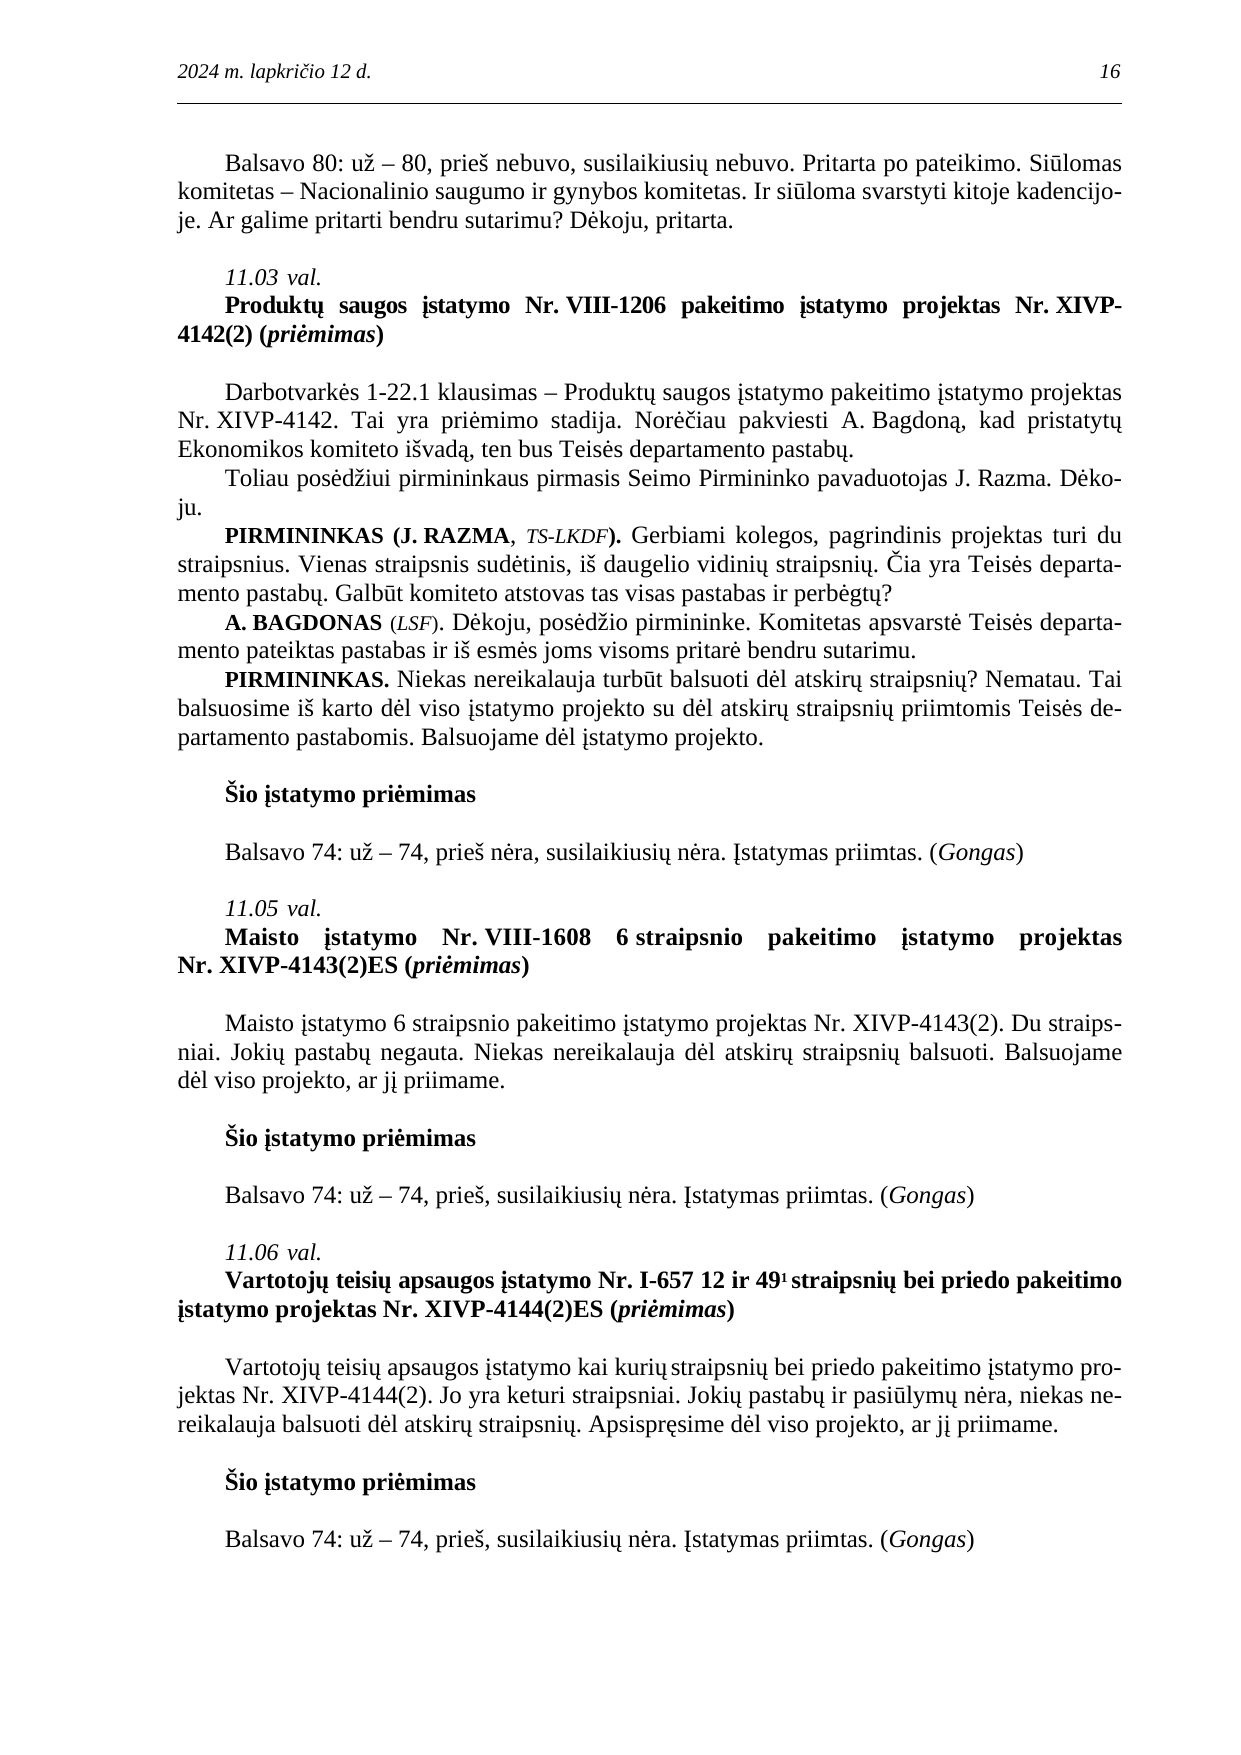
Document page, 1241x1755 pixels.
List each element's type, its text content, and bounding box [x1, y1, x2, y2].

text 11.03 val. [224, 263, 1122, 290]
text A. BAGDONAS (LSF). Dė­ko­ju, po­sė­džio pir­mi­nin­ke. Ko­mi­te­tas ap­svars­tė Tei­sės de­par­ta­men­to pa­teik­tas pa­sta­bas ir iš es­mės joms vi­soms pri­ta­rė ben­dru su­ta­ri­mu. [177, 607, 1122, 664]
text 11.05 val. [224, 894, 1122, 922]
text Var­to­to­jų tei­sių ap­sau­gos įsta­ty­mo kai ku­rių straips­nių bei prie­do pa­kei­ti­mo įsta­ty­mo pro­jek­tas Nr. XIVP-4144(2). Jo yra ke­tu­ri straips­niai. Jo­kių pa­sta­bų ir pa­siū­ly­mų nė­ra, nie­kas ne­rei­ka­lau­ja bal­suo­ti dėl at­ski­rų straips­nių. Ap­si­sprę­si­me dėl vi­so pro­jek­to, ar jį pri­ima­me. [177, 1352, 1122, 1438]
text PIRMININKAS (J. RAZMA, TS-LKDF). Ger­bia­mi ko­le­gos, pa­grin­di­nis pro­jek­tas tu­ri du strai­ps­nius. Vie­nas straips­nis su­dė­ti­nis, iš dau­ge­lio vi­di­nių straips­nių. Čia yra Tei­sės de­par­ta­men­to pa­sta­bų. Gal­būt ko­mi­te­to at­sto­vas tas vi­sas pa­sta­bas ir per­bėg­tų? [177, 520, 1122, 607]
text Dar­bo­tvarkės 1-22.1 klau­si­mas – Pro­duk­tų sau­gos įsta­ty­mo pa­kei­ti­mo įsta­ty­mo pro­jek­tas Nr. XIVP-4142. Tai yra pri­ėmi­mo sta­di­ja. No­rė­čiau pa­kvies­ti A. Bag­do­ną, kad pri­sta­ty­tų Eko­no­mi­kos ko­mi­te­to iš­va­dą, ten bus Tei­sės de­par­ta­men­to pa­sta­bų. [177, 377, 1122, 463]
text Šio įsta­ty­mo pri­ėmi­mas [177, 1123, 1122, 1152]
text Bal­sa­vo 74: už – 74, prieš, su­si­lai­kiu­sių nė­ra. Įsta­ty­mas pri­im­tas. (Gon­gas) [177, 1524, 1122, 1553]
text Mais­to įsta­ty­mo 6 straips­nio pa­kei­ti­mo įsta­ty­mo pro­jek­tas Nr. XIVP-4143(2). Du straips­niai. Jo­kių pa­sta­bų ne­gau­ta. Nie­kas ne­rei­ka­lau­ja dėl at­ski­rų straips­nių bal­suo­ti. Bal­suo­ja­me dėl vi­so pro­jek­to, ar jį pri­ima­me. [177, 1008, 1122, 1094]
text 11.06 val. [224, 1238, 1122, 1266]
text Šio įsta­ty­mo pri­ėmi­mas [177, 1467, 1122, 1496]
text Bal­sa­vo 80: už – 80, prieš ne­bu­vo, su­si­lai­kiu­sių ne­bu­vo. Pri­tar­ta po pa­tei­ki­mo. Siū­lo­mas ko­mi­te­tas – Na­cio­na­li­nio sau­gu­mo ir gy­ny­bos ko­mi­te­tas. Ir siū­lo­ma svars­ty­ti ki­to­je ka­den­ci­jo­je. Ar ga­li­me pri­tar­ti ben­dru su­ta­ri­mu? Dė­ko­ju, pri­tar­ta. [177, 148, 1122, 234]
text Pro­duk­tų sau­gos įsta­ty­mo Nr. VIII-1206 pa­kei­ti­mo įsta­ty­mo pro­jek­tas Nr. XIVP-4142(2) (pri­ėmi­mas) [177, 290, 1122, 348]
text Šio įsta­ty­mo pri­ėmi­mas [177, 779, 1122, 808]
text PIRMININKAS. Nie­kas ne­rei­ka­lau­ja tur­būt bal­suo­ti dėl at­ski­rų straips­nių? Ne­ma­tau. Tai bal­suo­si­me iš kar­to dėl vi­so įsta­ty­mo pro­jek­to su dėl at­ski­rų straips­nių pri­im­to­mis Tei­sės de­par­ta­men­to pa­sta­bo­mis. Bal­suo­ja­me dėl įsta­ty­mo pro­jek­to. [177, 664, 1122, 750]
text Bal­sa­vo 74: už – 74, prieš nė­ra, su­si­lai­kiu­sių nė­ra. Įsta­ty­mas pri­im­tas. (Gon­gas) [177, 837, 1122, 865]
text Bal­sa­vo 74: už – 74, prieš, su­si­lai­kiu­sių nė­ra. Įsta­ty­mas pri­im­tas. (Gon­gas) [177, 1180, 1122, 1209]
text Mais­to įsta­ty­mo Nr. VIII-1608 6 straips­nio pa­kei­ti­mo įsta­ty­mo pro­jek­tas Nr. XIVP-4143(2)ES (pri­ėmi­mas) [177, 922, 1122, 979]
text Var­to­to­jų tei­sių ap­sau­gos įsta­ty­mo Nr. I-657 12 ir 491 straips­nių bei prie­do pa­kei­ti­mo įsta­ty­mo pro­jek­tas Nr. XIVP-4144(2)ES (pri­ėmi­mas) [177, 1266, 1122, 1323]
text To­liau po­sė­džiui pir­mi­nin­kaus pir­ma­sis Sei­mo Pir­mi­nin­ko pa­va­duo­to­jas J. Raz­ma. Dė­ko­ju. [177, 463, 1122, 520]
